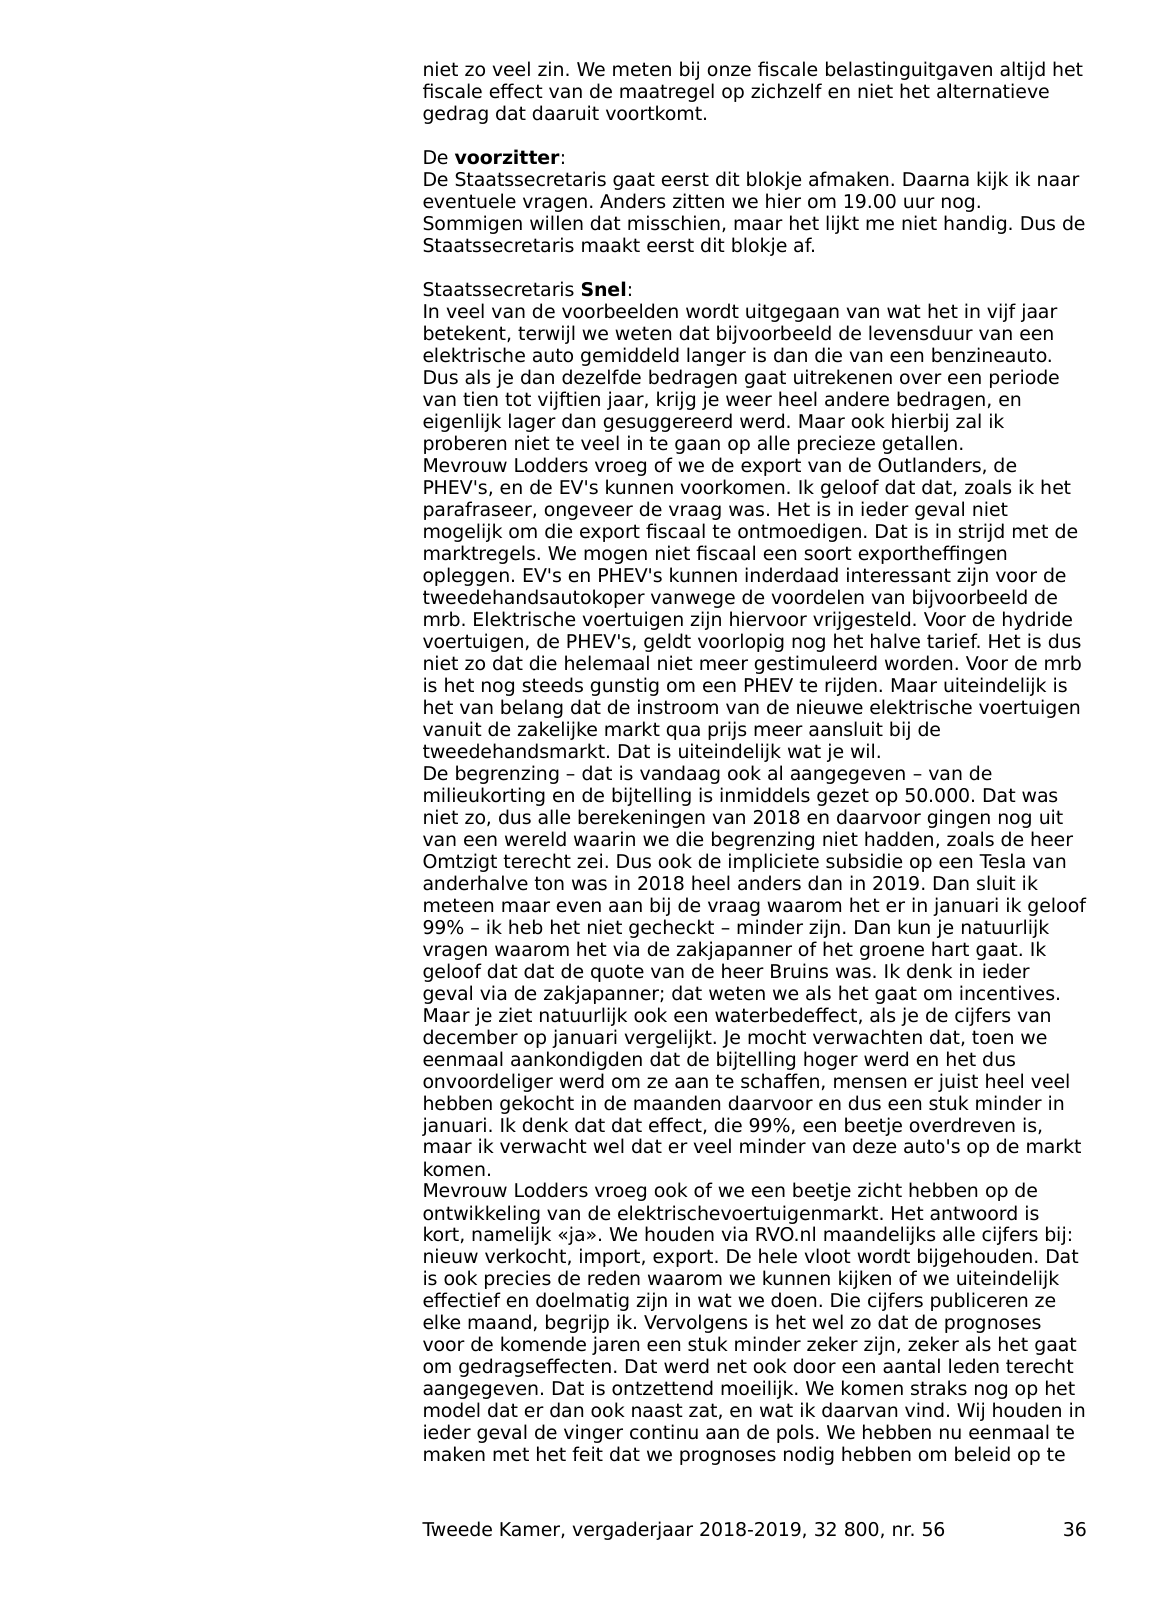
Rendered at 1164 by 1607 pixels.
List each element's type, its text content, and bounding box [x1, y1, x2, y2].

text De Staatssecretaris gaat eerst dit blokje afmaken. Daarna kijk ik naar eventuele vragen. Anders zitten we hier om 19.00 uur nog. Sommigen willen dat misschien, maar het lijkt me niet handig. Dus de Staatssecretaris maakt eerst dit blokje af. [422, 169, 1087, 257]
text Mevrouw Lodders vroeg ook of we een beetje zicht hebben op de ontwikkeling van de elektrischevoertuigenmarkt. Het antwoord is kort, namelijk «ja». We houden via RVO.nl maandelijks alle cijfers bij: nieuw verkocht, import, export. De hele vloot wordt bijgehouden. Dat is ook precies de reden waarom we kunnen kijken of we uiteindelijk effectief en doelmatig zijn in wat we doen. Die cijfers publiceren ze elke maand, begrijp ik. Vervolgens is het wel zo dat de prognoses voor de komende jaren een stuk minder zeker zijn, zeker als het gaat om gedragseffecten. Dat werd net ook door een aantal leden terecht aangegeven. Dat is ontzettend moeilijk. We komen straks nog op het model dat er dan ook naast zat, en wat ik daarvan vind. Wij houden in ieder geval de vinger continu aan de pols. We hebben nu eenmaal te maken met het feit dat we prognoses nodig hebben om beleid op te [422, 1180, 1087, 1466]
text De begrenzing – dat is vandaag ook al aangegeven – van de milieukorting en de bijtelling is inmiddels gezet op 50.000. Dat was niet zo, dus alle berekeningen van 2018 en daarvoor gingen nog uit van een wereld waarin we die begrenzing niet hadden, zoals de heer Omtzigt terecht zei. Dus ook de impliciete subsidie op een Tesla van anderhalve ton was in 2018 heel anders dan in 2019. Dan sluit ik meteen maar even aan bij de vraag waarom het er in januari ik geloof 99% – ik heb het niet gecheckt – minder zijn. Dan kun je natuurlijk vragen waarom het via de zakjapanner of het groene hart gaat. Ik geloof dat dat de quote van de heer Bruins was. Ik denk in ieder geval via de zakjapanner; dat weten we als het gaat om incentives. Maar je ziet natuurlijk ook een waterbedeffect, als je de cijfers van december op januari vergelijkt. Je mocht verwachten dat, toen we eenmaal aankondigden dat de bijtelling hoger werd en het dus onvoordeliger werd om ze aan te schaffen, mensen er juist heel veel hebben gekocht in de maanden daarvoor en dus een stuk minder in januari. Ik denk dat dat effect, die 99%, een beetje overdreven is, maar ik verwacht wel dat er veel minder van deze auto's op de markt komen. [422, 763, 1087, 1180]
text Mevrouw Lodders vroeg of we de export van de Outlanders, de PHEV's, en de EV's kunnen voorkomen. Ik geloof dat dat, zoals ik het parafraseer, ongeveer de vraag was. Het is in ieder geval niet mogelijk om die export fiscaal te ontmoedigen. Dat is in strijd met de marktregels. We mogen niet fiscaal een soort exportheffingen opleggen. EV's en PHEV's kunnen inderdaad interessant zijn voor de tweedehandsautokoper vanwege de voordelen van bijvoorbeeld de mrb. Elektrische voertuigen zijn hiervoor vrijgesteld. Voor de hydride voertuigen, de PHEV's, geldt voorlopig nog het halve tarief. Het is dus niet zo dat die helemaal niet meer gestimuleerd worden. Voor de mrb is het nog steeds gunstig om een PHEV te rijden. Maar uiteindelijk is het van belang dat de instroom van de nieuwe elektrische voertuigen vanuit de zakelijke markt qua prijs meer aansluit bij de tweedehandsmarkt. Dat is uiteindelijk wat je wil. [422, 455, 1087, 763]
text Staatssecretaris Snel: [422, 279, 1087, 301]
text In veel van de voorbeelden wordt uitgegaan van wat het in vijf jaar betekent, terwijl we weten dat bijvoorbeeld de levensduur van een elektrische auto gemiddeld langer is dan die van een benzineauto. Dus als je dan dezelfde bedragen gaat uitrekenen over een periode van tien tot vijftien jaar, krijg je weer heel andere bedragen, en eigenlijk lager dan gesuggereerd werd. Maar ook hierbij zal ik proberen niet te veel in te gaan op alle precieze getallen. [422, 301, 1087, 455]
text De voorzitter: [422, 147, 1087, 169]
text niet zo veel zin. We meten bij onze fiscale belastinguitgaven altijd het fiscale effect van de maatregel op zichzelf en niet het alternatieve gedrag dat daaruit voortkomt. [422, 59, 1087, 125]
